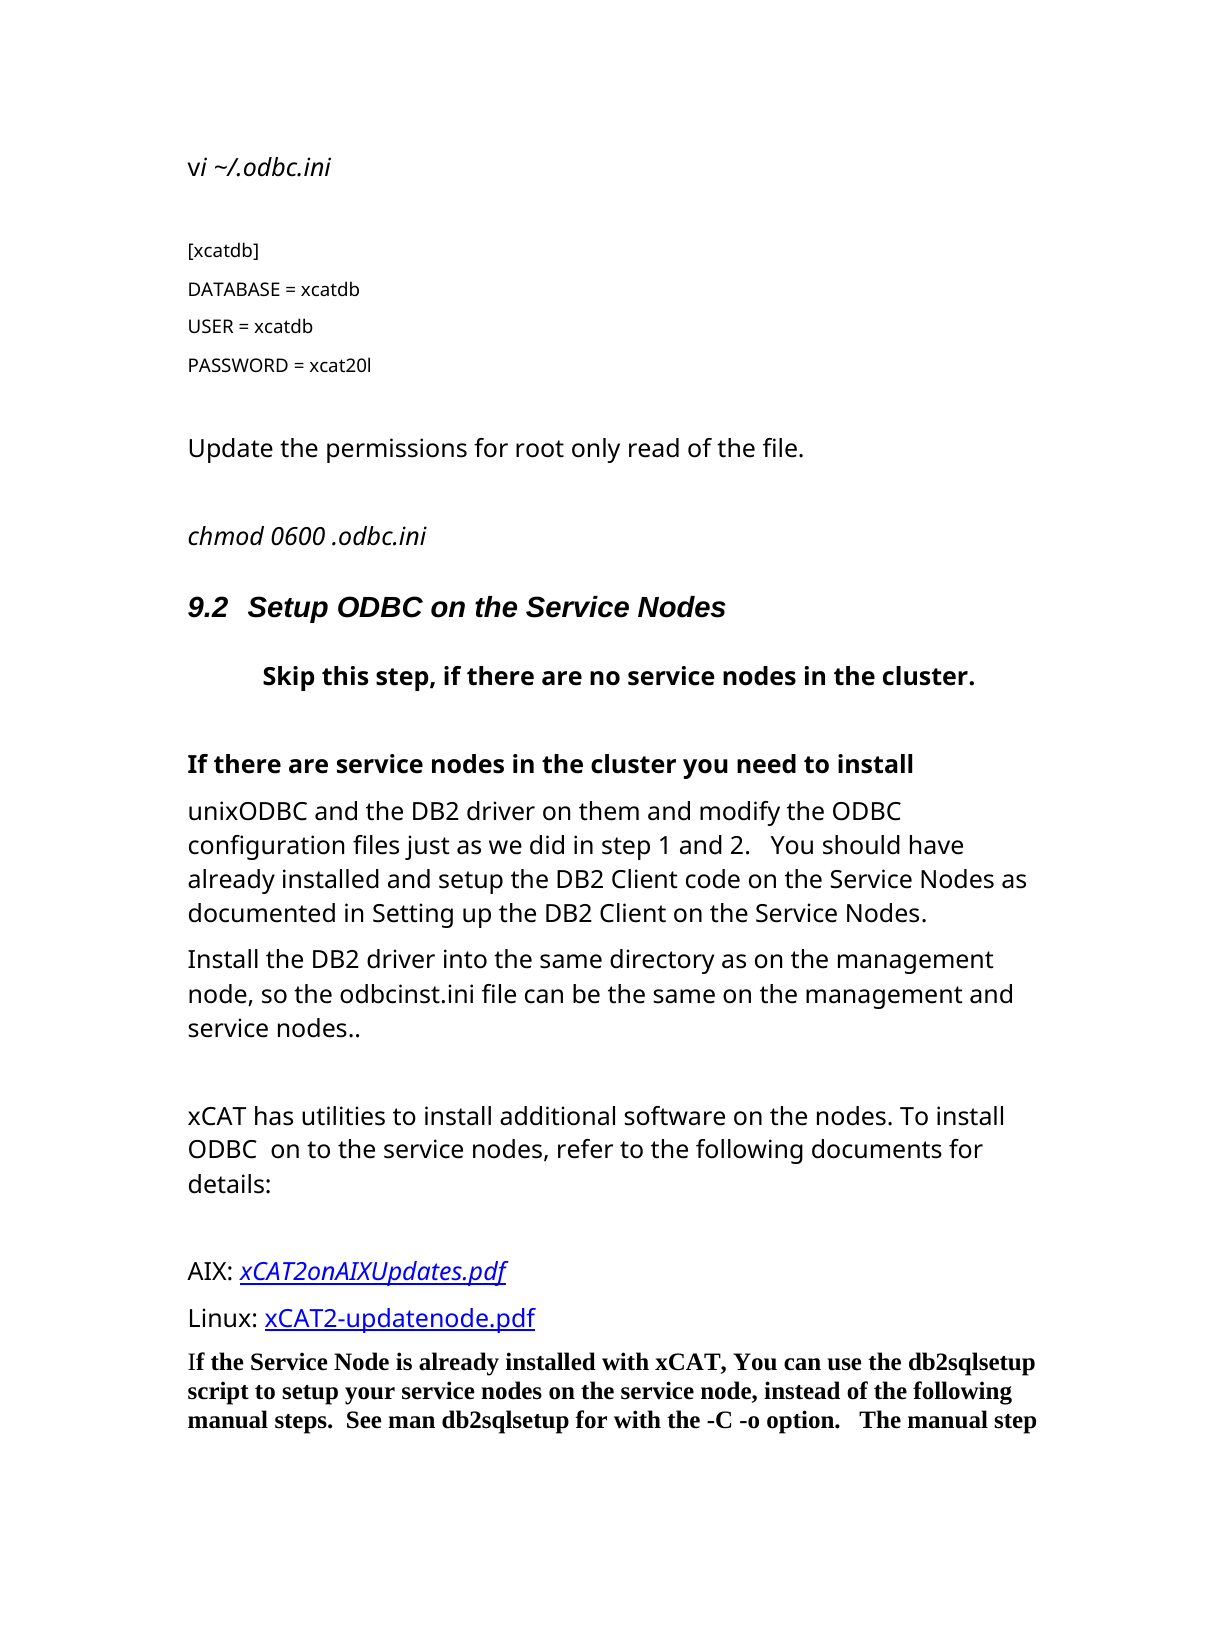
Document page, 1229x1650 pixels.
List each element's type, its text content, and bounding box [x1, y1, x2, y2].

text xCAT has utilities to install additional software on the nodes. To install ODBC on to the service nodes, refer to the following documents for details: [187, 1098, 1041, 1200]
list Skip this step, if there are no service nodes in the cluster. [225, 659, 1041, 693]
text unixODBC and the DB2 driver on them and modify the ODBC configuration files just as we did in step 1 and 2. You should have already installed and setup the DB2 Client code on the Service Nodes as documented in Setting up the DB2 Client on the Service Nodes. [187, 793, 1041, 930]
text AIX: xCAT2onAIXUpdates.pdf [187, 1254, 1041, 1288]
text Linux: xCAT2-updatenode.pdf [187, 1301, 1041, 1335]
text If there are service nodes in the cluster you need to install [187, 747, 1041, 781]
text PASSWORD = xcat20l [187, 352, 1041, 377]
text chmod 0600 .odbc.ini [187, 519, 1041, 553]
text Update the permissions for root only read of the file. [187, 431, 1041, 465]
text If the Service Node is already installed with xCAT, You can use the db2sqlsetup script to setup your service nodes on the service node, instead of the following manual steps. See man db2sqlsetup for with the -C -o option. The manual step [187, 1347, 1041, 1433]
text vi ~/.odbc.ini [187, 150, 1041, 184]
subtitle Setup ODBC on the Service Nodes [187, 591, 1041, 624]
text DATABASE = xcatdb [187, 276, 1041, 301]
text Install the DB2 driver into the same directory as on the management node, so the odbcinst.ini file can be the same on the management and service nodes.. [187, 942, 1041, 1044]
text [xcatdb] [187, 238, 1041, 263]
text USER = xcatdb [187, 314, 1041, 339]
